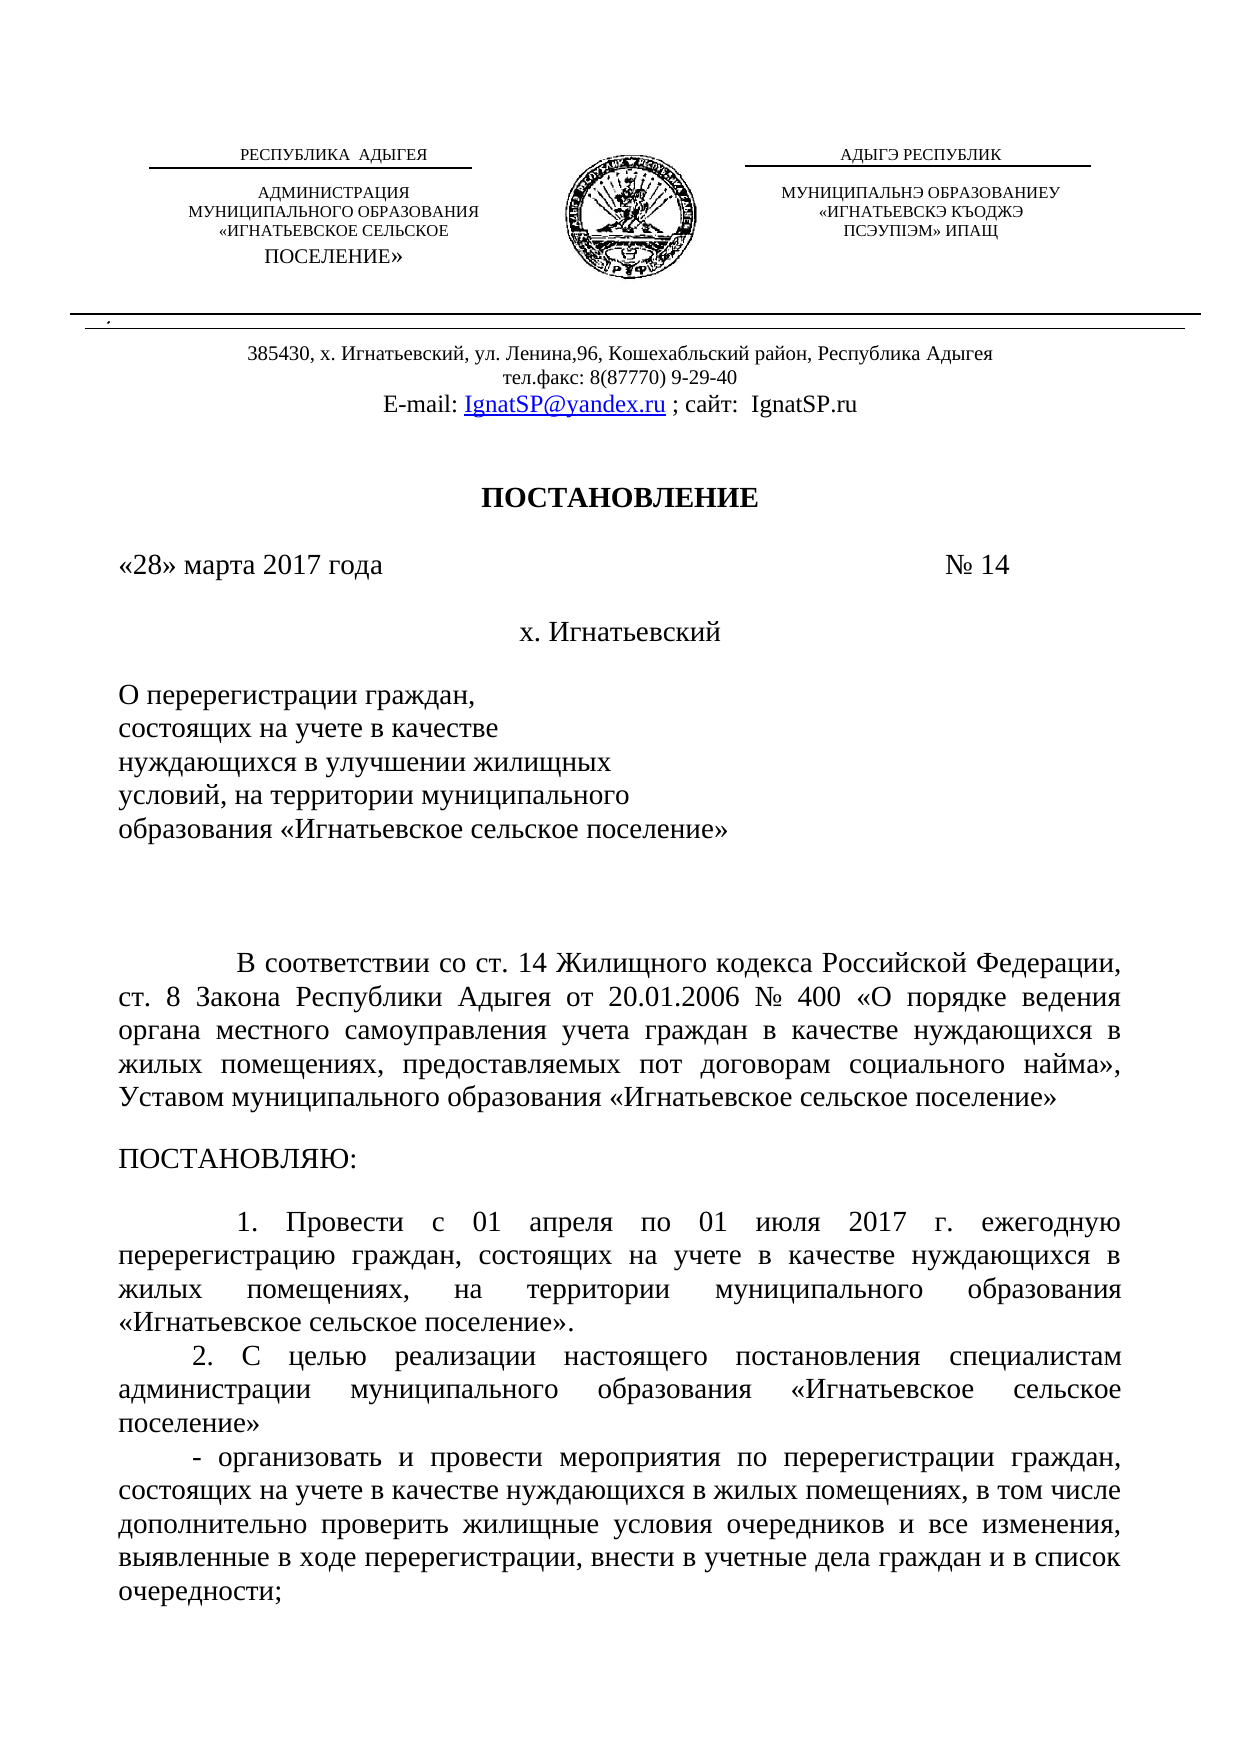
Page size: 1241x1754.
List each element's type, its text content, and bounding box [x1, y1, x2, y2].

text тел.факс: 8(87770) 9-29-40 [118, 365, 1122, 389]
text «28» марта 2017 года № 14 [118, 547, 1122, 581]
text [719, 240, 1122, 269]
text нуждающихся в улучшении жилищных [118, 744, 1122, 777]
text состоящих на учете в качестве [118, 710, 1122, 744]
text х. Игнатьевский [118, 614, 1122, 648]
text 1. Провести с 01 апреля по 01 июля 2017 г. ежегодную перерегистрацию граждан, состоящих на учете в качестве нуждающихся в жилых помещениях, на территории муниципального образования «Игнатьевское сельское поселение». [118, 1204, 1122, 1338]
text E-mail: IgnatSP@yandex.ru ; сайт: IgnatSP.ru [118, 389, 1122, 418]
text РЕСПУБЛИКА АДЫГЕЯ [118, 144, 549, 164]
text условий, на территории муниципального [118, 777, 1122, 811]
text 2. С целью реализации настоящего постановления специалистам администрации муниципального образования «Игнатьевское сельское поселение» [118, 1338, 1122, 1439]
text ПОСЕЛЕНИЕ» [118, 240, 549, 269]
text АДМИНИСТРАЦИЯ [118, 183, 549, 202]
text 385430, х. Игнатьевский, ул. Ленина,96, Кошехабльский район, Республика Адыгея [118, 341, 1122, 365]
text МУНИЦИПАЛЬНОГО ОБРАЗОВАНИЯ «ИГНАТЬЕВСКЭ КЪОДЖЭ «ИГНАТЬЕВСКОЕ СЕЛЬСКОЕ ПСЭУПIЭМ» ИПАЩ [118, 202, 549, 240]
text МУНИЦИПАЛЬНОГО ОБРАЗОВАНИЯ «ИГНАТЬЕВСКЭ КЪОДЖЭ «ИГНАТЬЕВСКОЕ СЕЛЬСКОЕ ПСЭУПIЭМ» ИПАЩ [719, 202, 1122, 240]
text образования «Игнатьевское сельское поселение» [118, 811, 1122, 844]
text МУНИЦИПАЛЬНЭ ОБРАЗОВАНИЕУ [719, 183, 1122, 202]
text ПОСТАНОВЛЕНИЕ [118, 480, 1122, 514]
text АДЫГЭ РЕСПУБЛИК [719, 144, 1122, 164]
text О перерегистрации граждан, [118, 677, 1122, 710]
text ПОСТАНОВЛЯЮ: [118, 1142, 1122, 1175]
text В соответствии со ст. 14 Жилищного кодекса Российской Федерации, ст. 8 Закона Республики Адыгея от 20.01.2006 № 400 «О порядке ведения органа местного самоуправления учета граждан в качестве нуждающихся в жилых помещениях, предоставляемых пот договорам социального найма», Уставом муниципального образования «Игнатьевское сельское поселение» [118, 945, 1122, 1113]
text - организовать и провести мероприятия по перерегистрации граждан, состоящих на учете в качестве нуждающихся в жилых помещениях, в том числе дополнительно проверить жилищные условия очередников и все изменения, выявленные в ходе перерегистрации, внести в учетные дела граждан и в список очередности; [118, 1439, 1122, 1606]
